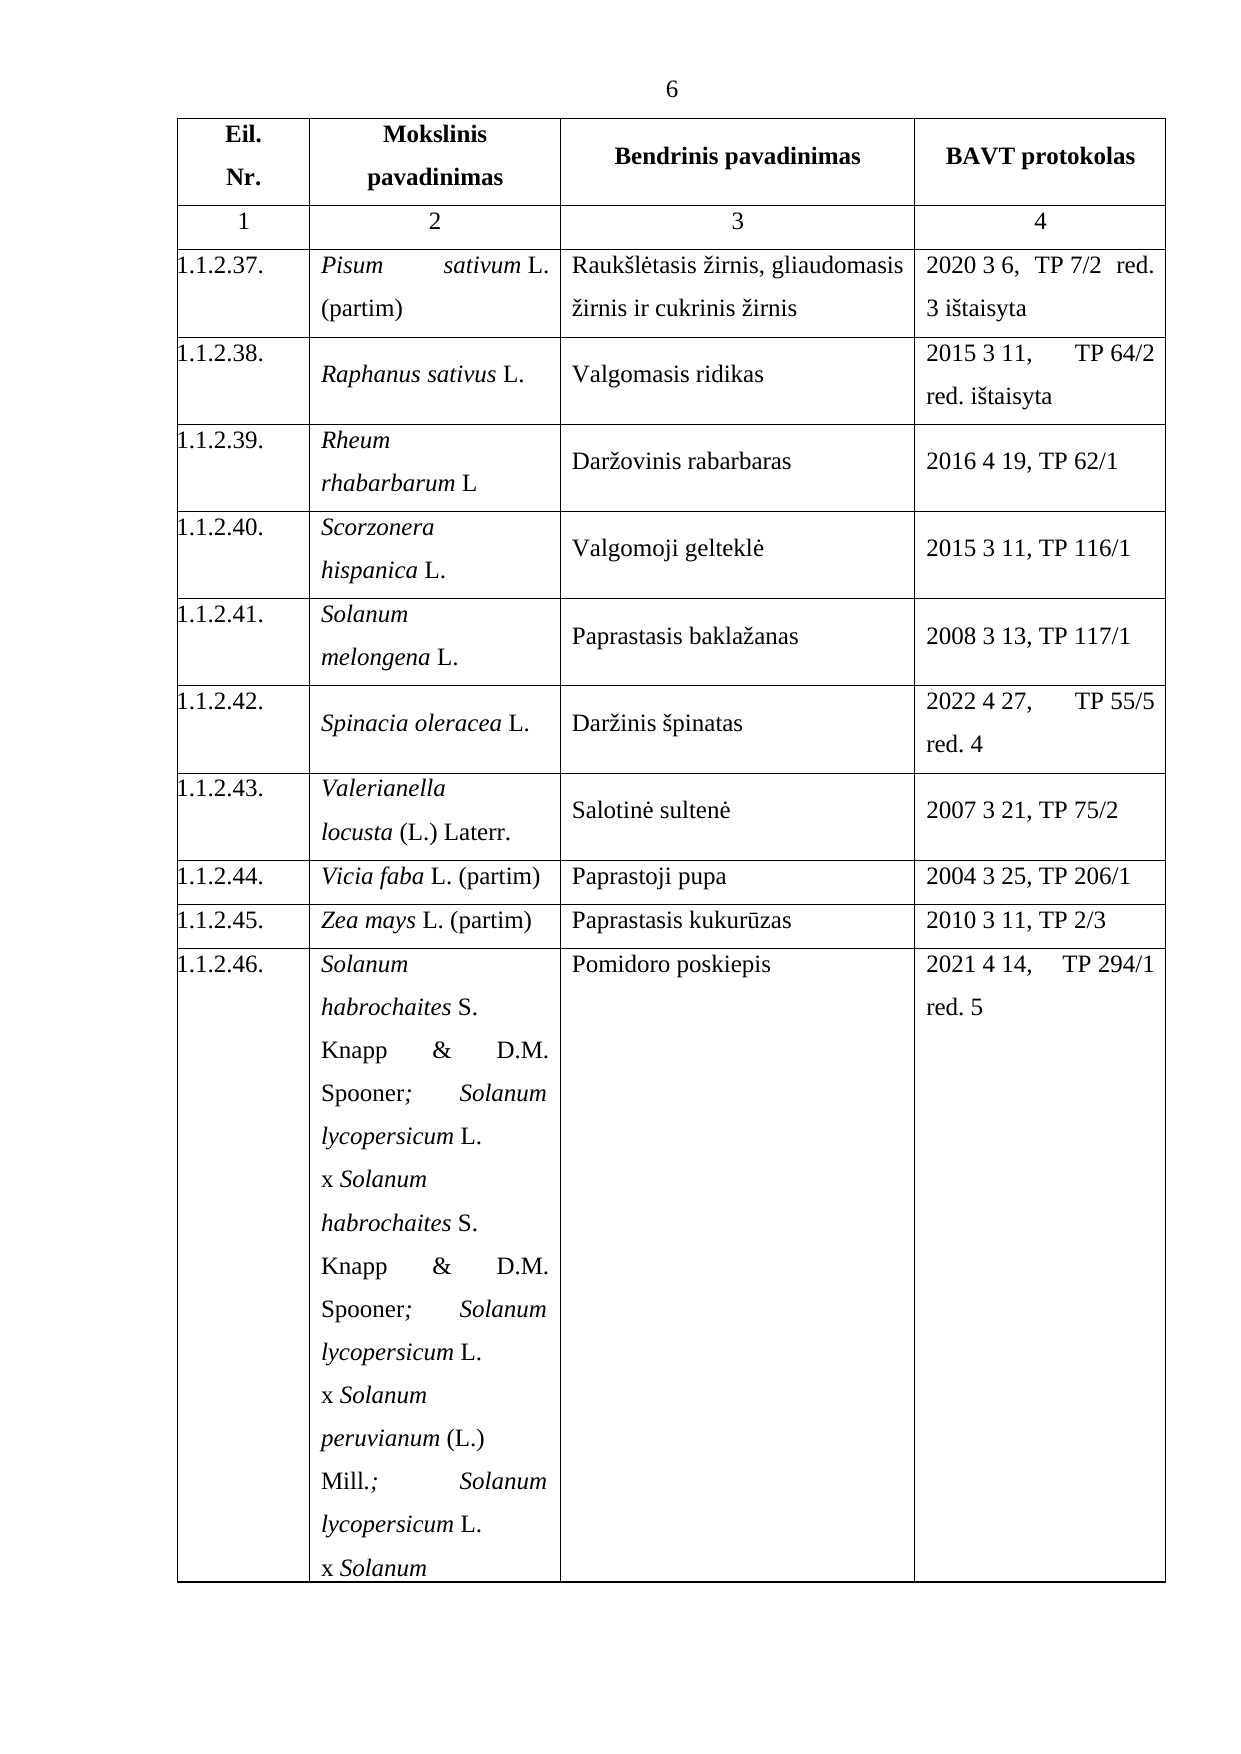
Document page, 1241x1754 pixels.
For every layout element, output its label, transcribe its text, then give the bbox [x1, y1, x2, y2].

table_cell Vicia faba L. (partim) [310, 861, 560, 904]
table_cell 2015 3 11, TP 116/1 [915, 512, 1165, 598]
table_cell 4 [915, 206, 1165, 249]
table_cell 2022 4 27, TP 55/5 red. 4 [915, 686, 1165, 772]
table_cell Valgomasis ridikas [561, 338, 914, 424]
table_cell Daržovinis rabarbaras [561, 425, 914, 511]
table_header Eil. Nr. [178, 119, 309, 205]
table_cell 2004 3 25, TP 206/1 [915, 861, 1165, 904]
table_header Mokslinis pavadinimas [310, 119, 560, 205]
table_cell 2 [310, 206, 560, 249]
table_cell Raukšlėtasis žirnis, gliaudomasis žirnis ir cukrinis žirnis [561, 250, 914, 337]
table_cell 2021 4 14, TP 294/1 red. 5 [915, 949, 1165, 1581]
table_cell 3 [561, 206, 914, 249]
table_cell 1.1.2.38. [178, 338, 309, 424]
table_cell Pisum sativum L. (partim) [310, 250, 560, 337]
table_cell Spinacia oleracea L. [310, 686, 560, 772]
table_cell 2016 4 19, TP 62/1 [915, 425, 1165, 511]
table_cell Paprastasis baklažanas [561, 599, 914, 685]
table_cell Scorzonera hispanica L. [310, 512, 560, 598]
table_cell 1.1.2.44. [178, 861, 309, 904]
table_header Bendrinis pavadinimas [561, 119, 914, 205]
table_cell Daržinis špinatas [561, 686, 914, 772]
table_cell 2015 3 11, TP 64/2 red. ištaisyta [915, 338, 1165, 424]
table_cell Paprastasis kukurūzas [561, 905, 914, 948]
table_cell 2008 3 13, TP 117/1 [915, 599, 1165, 685]
table_cell Solanum habrochaites S. Knapp & D.M. Spooner; Solanum lycopersicum L. x Solanum habrochaites S. Knapp & D.M. Spooner; Solanum lycopersicum L. x Solanum peruvianum (L.) Mill.; Solanum lycopersicum L. x Solanum [310, 949, 560, 1581]
table_cell 1.1.2.40. [178, 512, 309, 598]
table_cell 2010 3 11, TP 2/3 [915, 905, 1165, 948]
table_cell 2007 3 21, TP 75/2 [915, 774, 1165, 860]
table_cell 1.1.2.42. [178, 686, 309, 772]
table_cell 1.1.2.41. [178, 599, 309, 685]
table_cell 2020 3 6, TP 7/2 red. 3 ištaisyta [915, 250, 1165, 337]
table_cell Valgomoji gelteklė [561, 512, 914, 598]
table_cell Paprastoji pupa [561, 861, 914, 904]
table_cell 1.1.2.46. [178, 949, 309, 1581]
table_cell Valerianella locusta (L.) Laterr. [310, 774, 560, 860]
table_header BAVT protokolas [915, 119, 1165, 205]
table_cell Salotinė sultenė [561, 774, 914, 860]
table_cell 1 [178, 206, 309, 249]
table_cell Rheum rhabarbarum L [310, 425, 560, 511]
table_cell Pomidoro poskiepis [561, 949, 914, 1581]
table_cell Zea mays L. (partim) [310, 905, 560, 948]
table_cell Raphanus sativus L. [310, 338, 560, 424]
table_cell Solanum melongena L. [310, 599, 560, 685]
table_cell 1.1.2.37. [178, 250, 309, 337]
table_cell 1.1.2.45. [178, 905, 309, 948]
table_cell 1.1.2.43. [178, 774, 309, 860]
table_cell 1.1.2.39. [178, 425, 309, 511]
